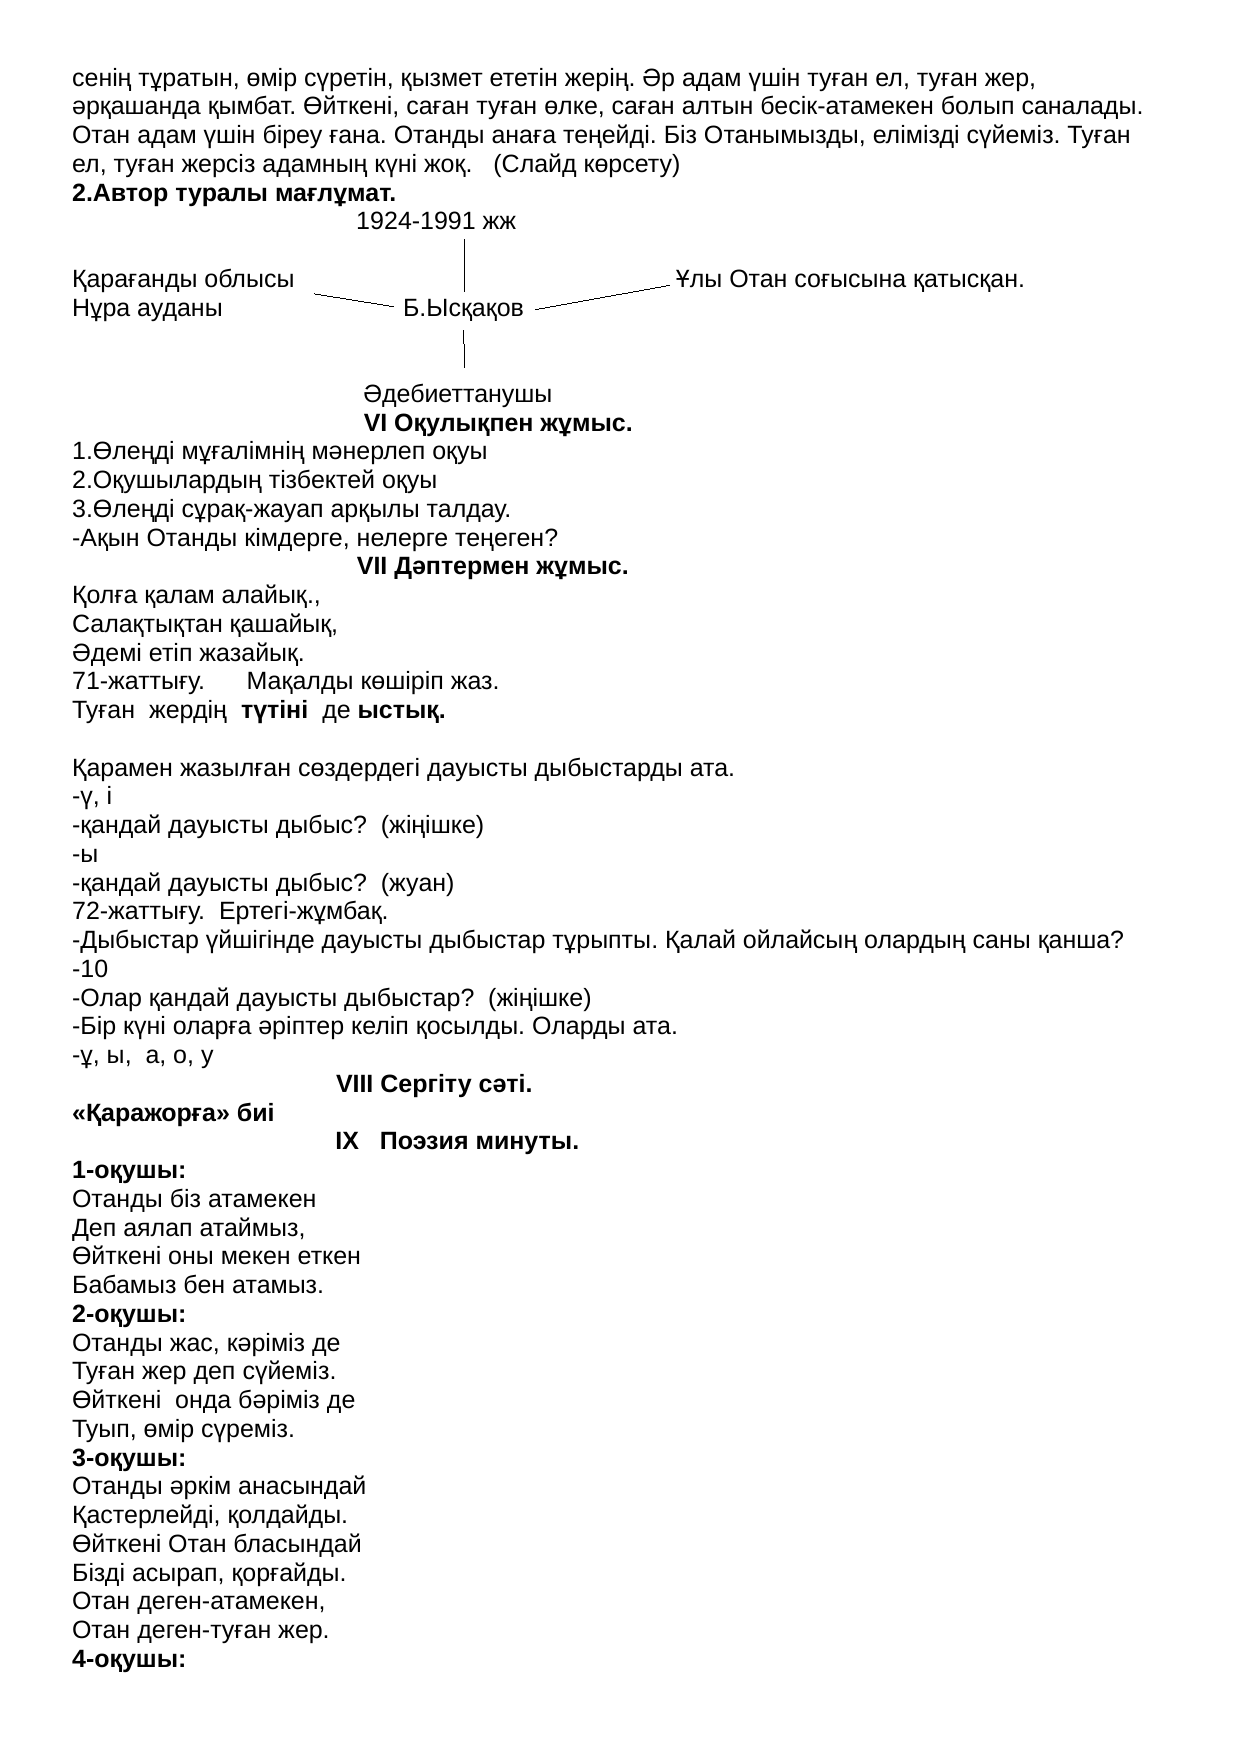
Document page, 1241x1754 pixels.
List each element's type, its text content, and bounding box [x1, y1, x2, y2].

text VІІІ Сергіту сәті. [72, 1069, 1166, 1097]
text Туған жердің түтіні де ыстық. [72, 695, 1166, 724]
text -10 [72, 954, 1166, 982]
text Өйткені онда бәріміз де [72, 1385, 1166, 1414]
text Бізді асырап, қорғайды. [72, 1557, 1166, 1586]
text Отанды жас, кәріміз де [72, 1327, 1166, 1356]
text Туып, өмір сүреміз. [72, 1414, 1166, 1442]
text VІ Оқулықпен жұмыс. [72, 407, 1166, 436]
text Бабамыз бен атамыз. [72, 1270, 1166, 1299]
text -ұ, ы, а, о, у [72, 1040, 1166, 1069]
text ІХ Поэзия минуты. [72, 1126, 1166, 1155]
text сенің тұратын, өмір сүретін, қызмет ететін жерің. Әр адам үшін туған ел, туған жер, әрқашанда қымбат. Өйткені, саған туған өлке, саған алтын бесік-атамекен болып саналады. Отан адам үшін біреу ғана. Отанды анаға теңейді. Біз Отанымызды, елімізді сүйеміз. Туған ел, туған жерсіз адамның күні жоқ. (Слайд көрсету) [72, 62, 1166, 177]
text 1924-1991 жж [72, 206, 1166, 235]
text Салақтықтан қашайық, [72, 609, 1166, 637]
text -Дыбыстар үйшігінде дауысты дыбыстар тұрыпты. Қалай ойлайсың олардың саны қанша? [72, 925, 1166, 954]
text Әдебиеттанушы [72, 379, 1166, 407]
text Отанды әркім анасындай [72, 1471, 1166, 1500]
text VІІ Дәптермен жұмыс. [72, 551, 1166, 580]
text «Қаражорға» биі [72, 1097, 1166, 1126]
text Өйткені оны мекен еткен [72, 1241, 1166, 1270]
text Отанды біз атамекен [72, 1184, 1166, 1212]
text Нұра ауданы Б.Ысқақов [72, 292, 1166, 321]
text Өйткені Отан бласындай [72, 1529, 1166, 1557]
text -Олар қандай дауысты дыбыстар? (жіңішке) [72, 982, 1166, 1011]
text -ы [72, 839, 1166, 867]
text 2-оқушы: [72, 1299, 1166, 1327]
text Қолға қалам алайық., [72, 580, 1166, 609]
text -Ақын Отанды кімдерге, нелерге теңеген? [72, 522, 1166, 551]
text 2.Оқушылардың тізбектей оқуы [72, 465, 1166, 494]
text Қарағанды облысы [72, 264, 464, 292]
text 1-оқушы: [72, 1155, 1166, 1184]
text 4-оқушы: [72, 1644, 1166, 1672]
text Отан деген-туған жер. [72, 1615, 1166, 1644]
text Туған жер деп сүйеміз. [72, 1356, 1166, 1385]
text -қандай дауысты дыбыс? (жуан) [72, 867, 1166, 896]
text Қарамен жазылған сөздердегі дауысты дыбыстарды ата. [72, 752, 1166, 781]
text 2.Автор туралы мағлұмат. [72, 177, 1166, 206]
text -Бір күні оларға әріптер келіп қосылды. Оларды ата. [72, 1011, 1166, 1040]
text Ұлы Отан соғысына қатысқан. [465, 264, 1166, 292]
text Отан деген-атамекен, [72, 1586, 1166, 1615]
text 3-оқушы: [72, 1442, 1166, 1471]
text Әдемі етіп жазайық. [72, 637, 1166, 666]
text -ү, і [72, 781, 1166, 810]
text Деп аялап атаймыз, [72, 1212, 1166, 1241]
text 3.Өлеңді сұрақ-жауап арқылы талдау. [72, 494, 1166, 522]
text 72-жаттығу. Ертегі-жұмбақ. [72, 896, 1166, 925]
text Қастерлейді, қолдайды. [72, 1500, 1166, 1529]
text 1.Өлеңді мұғалімнің мәнерлеп оқуы [72, 436, 1166, 465]
text 71-жаттығу. Мақалды көшіріп жаз. [72, 666, 1166, 695]
text -қандай дауысты дыбыс? (жіңішке) [72, 810, 1166, 839]
